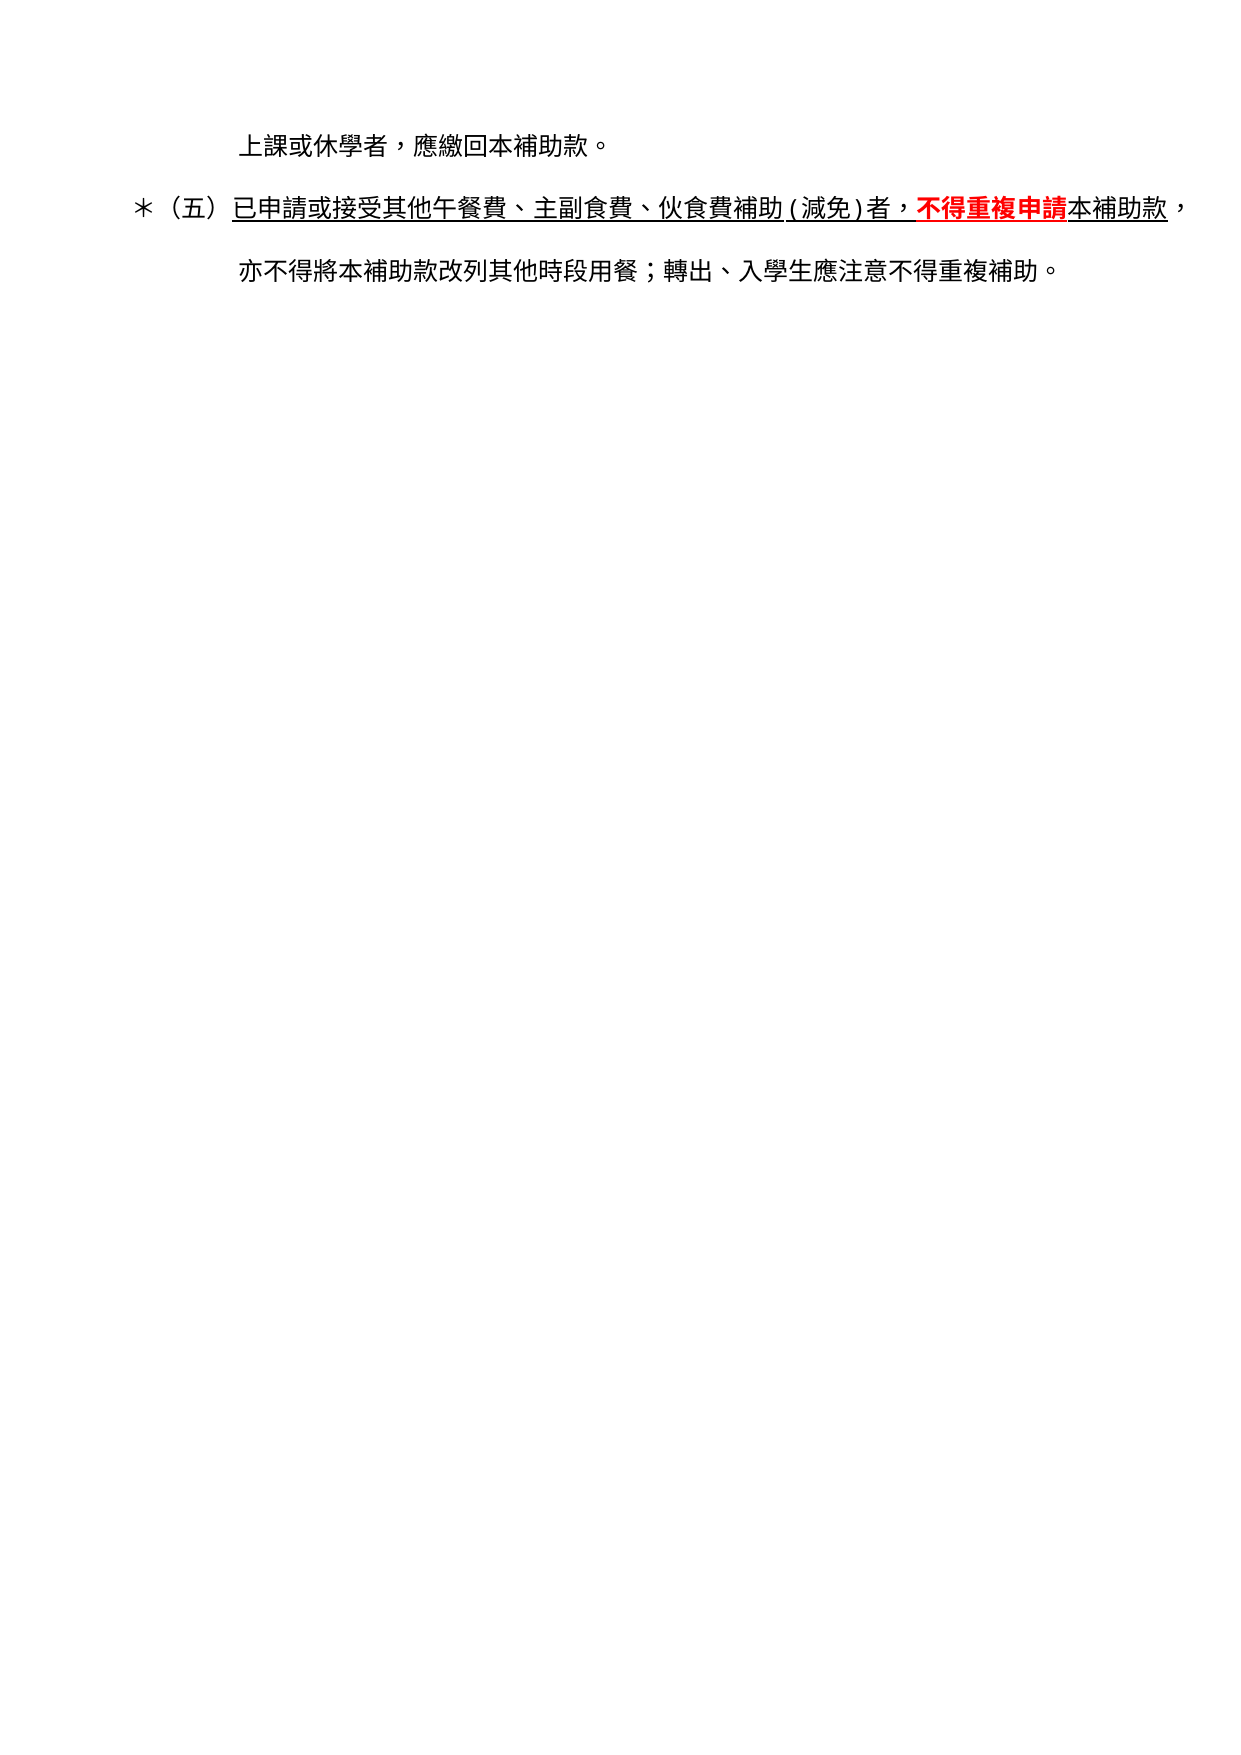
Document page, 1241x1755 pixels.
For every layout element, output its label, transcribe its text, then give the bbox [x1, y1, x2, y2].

text 上課或休學者，應繳回本補助款。 [131, 103, 1168, 165]
text ＊（五）已申請或接受其他午餐費、主副食費、伙食費補助(減免)者，不得重複申請本補助款，亦不得將本補助款改列其他時段用餐；轉出、入學生應注意不得重複補助。 [131, 165, 1168, 290]
